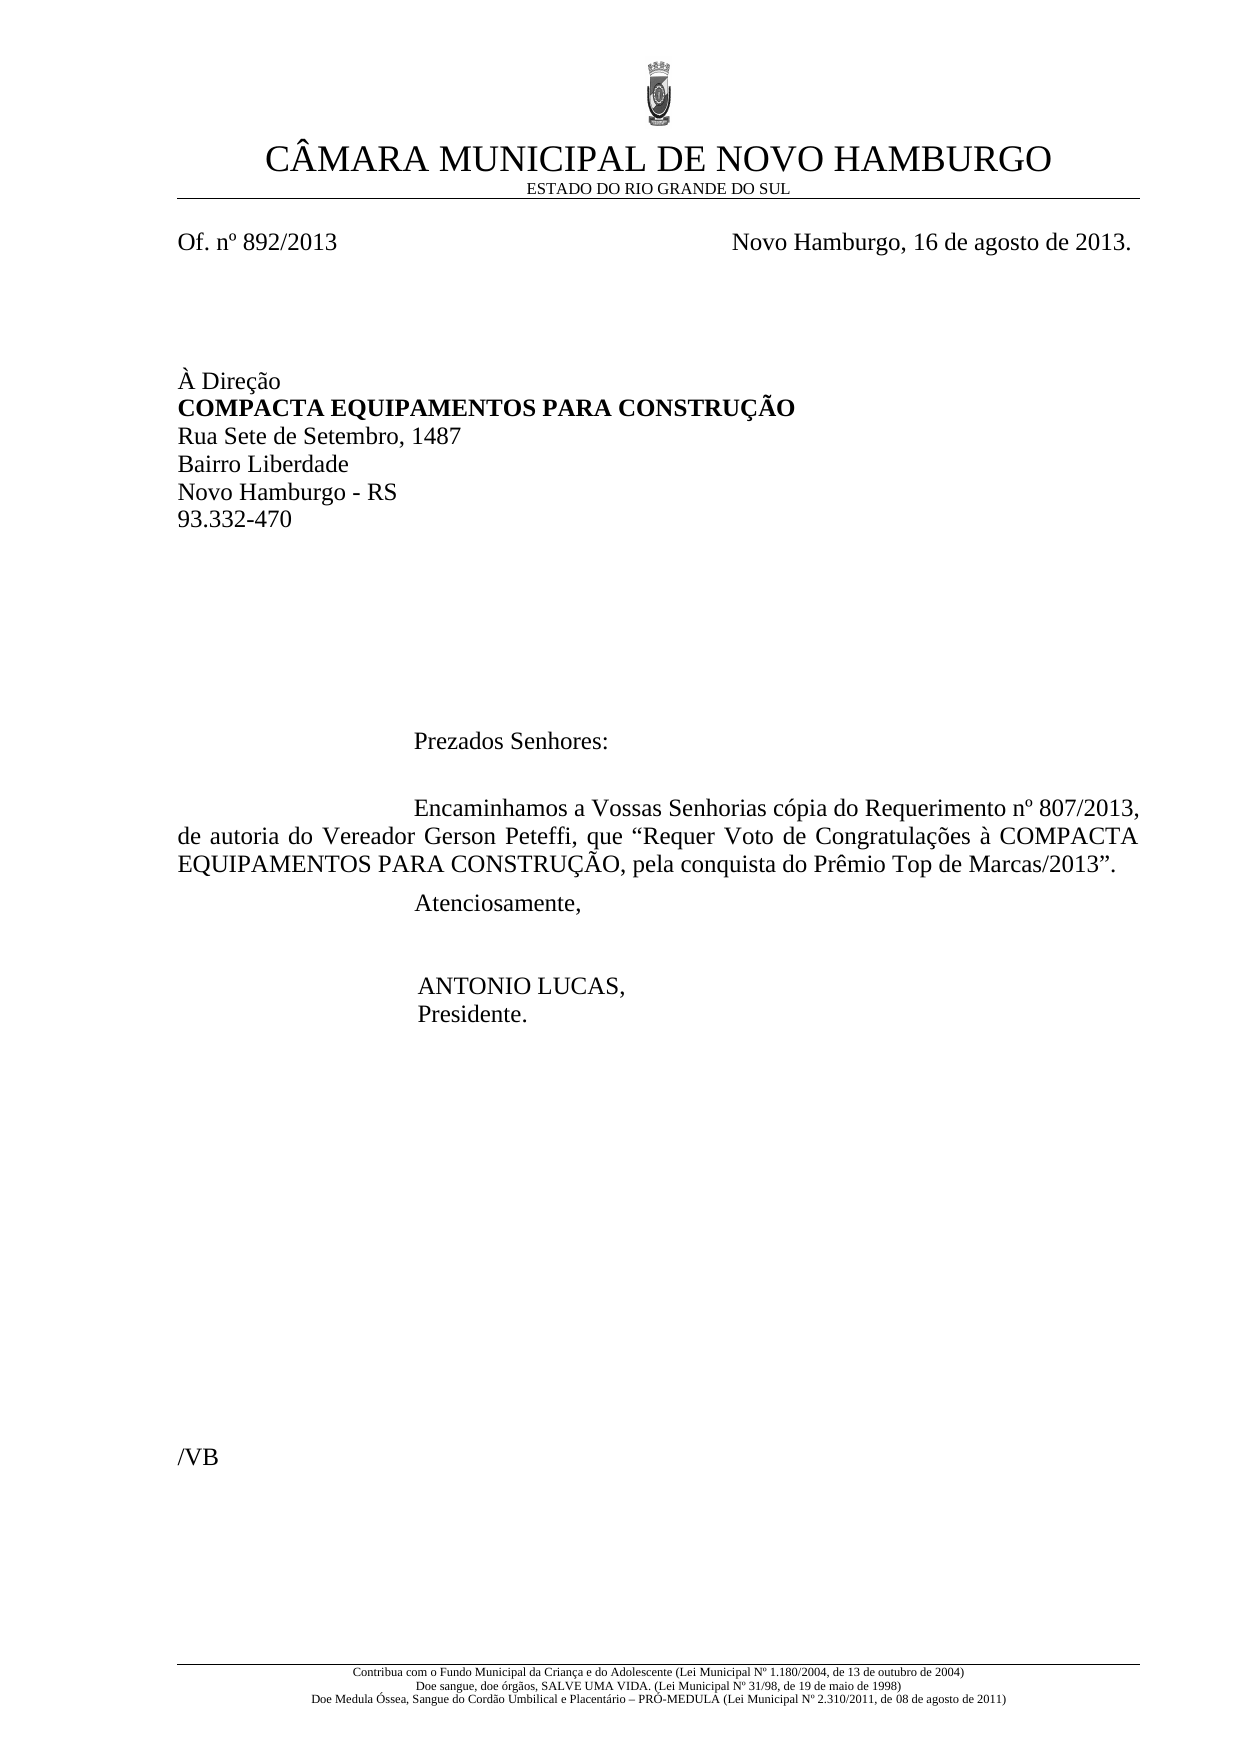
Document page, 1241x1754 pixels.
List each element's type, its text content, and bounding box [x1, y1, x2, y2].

text /VB [177, 1443, 1140, 1471]
text Bairro Liberdade [177, 450, 1140, 478]
text Of. nº 892/2013 Novo Hamburgo, 16 de agosto de 2013. [177, 228, 1140, 256]
text Prezados Senhores: [177, 727, 1140, 755]
text Encaminhamos a Vossas Senhorias cópia do Requerimento nº 807/2013, de autoria do Vereador Gerson Peteffi, que “Requer Voto de Congratulações à COMPACTA EQUIPAMENTOS PARA CONSTRUÇÃO, pela conquista do Prêmio Top de Marcas/2013”. [177, 794, 1140, 877]
text À Direção [177, 367, 1140, 394]
text ANTONIO LUCAS, [177, 972, 1140, 1000]
text COMPACTA EQUIPAMENTOS PARA CONSTRUÇÃO [177, 394, 1140, 422]
text Atenciosamente, [414, 889, 1140, 917]
text Presidente. [177, 1000, 1140, 1028]
text 93.332-470 [177, 505, 1140, 533]
text Novo Hamburgo - RS [177, 478, 1140, 505]
text Rua Sete de Setembro, 1487 [177, 422, 1140, 450]
